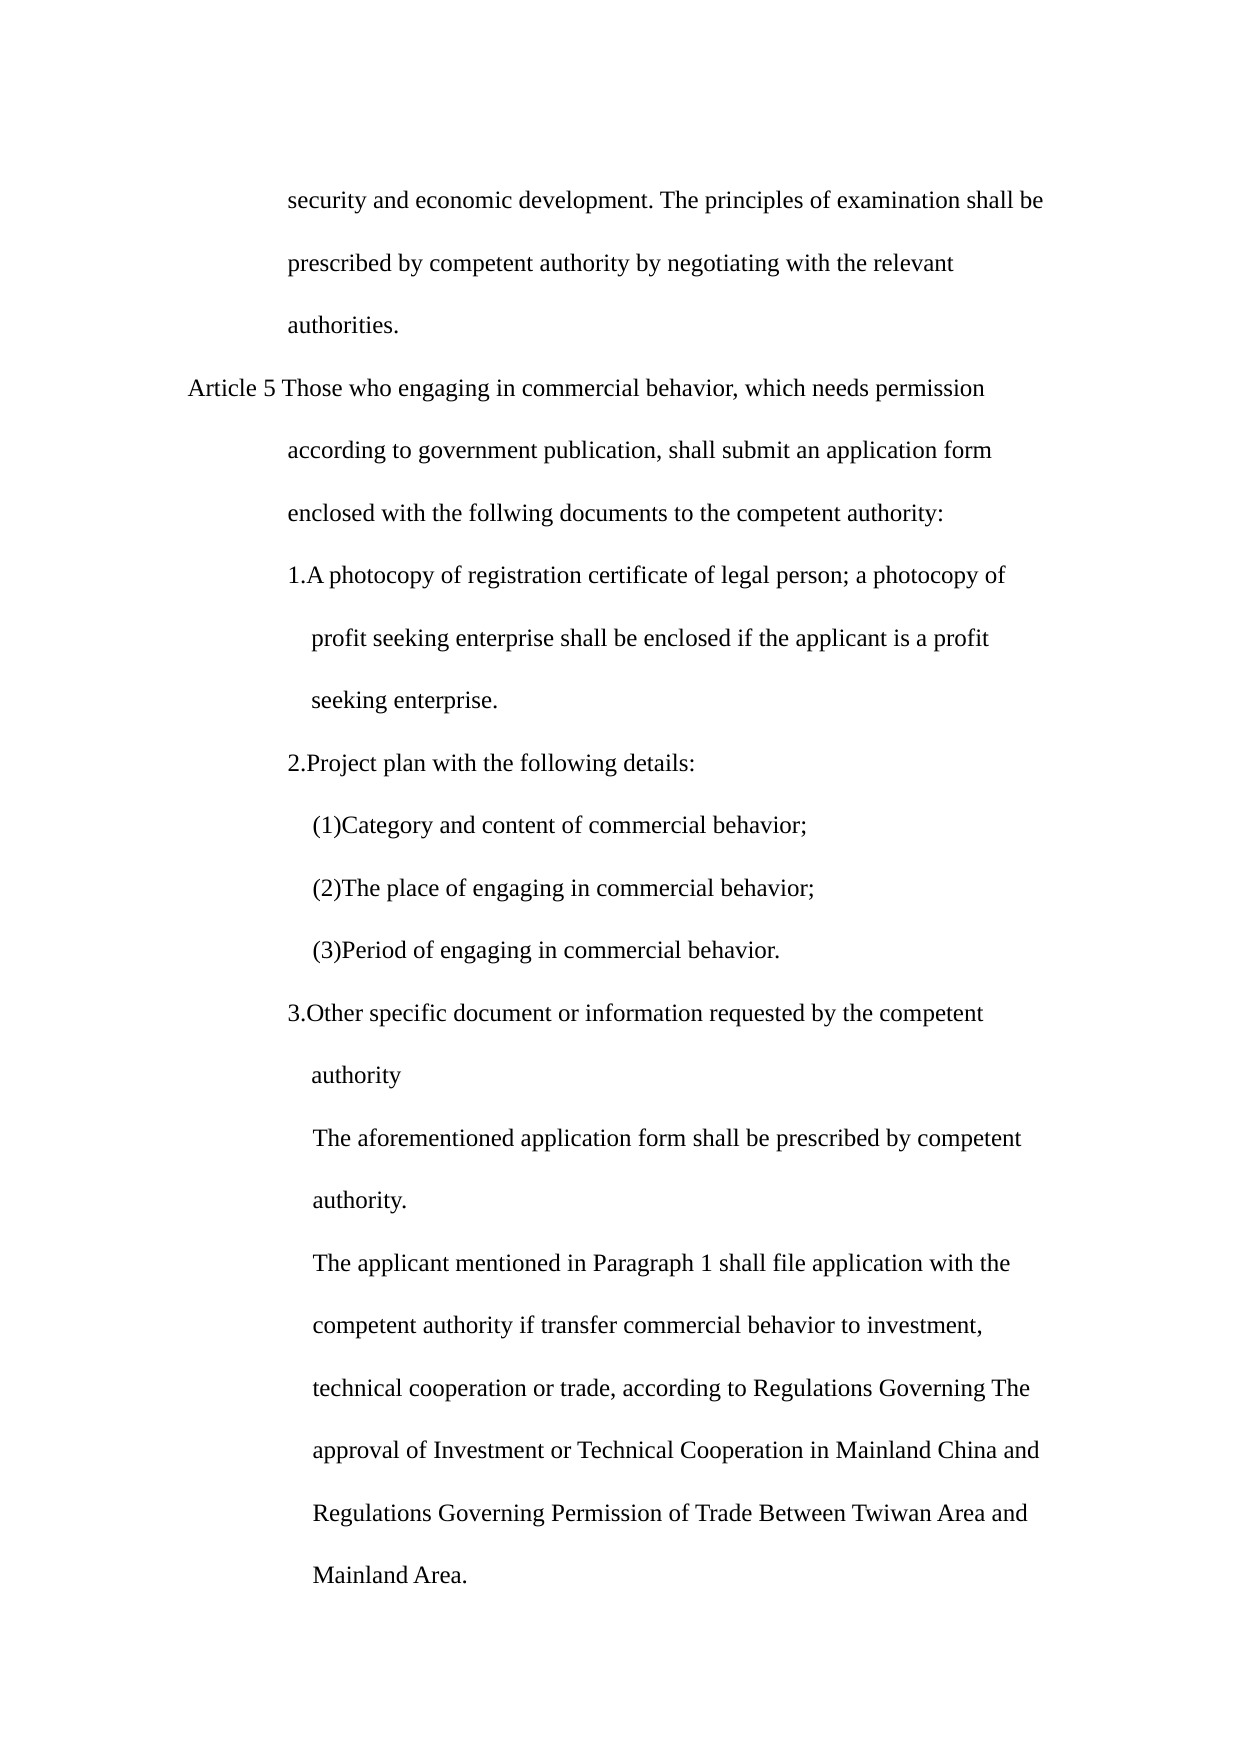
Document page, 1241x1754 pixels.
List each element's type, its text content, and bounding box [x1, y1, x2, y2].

text The aforementioned application form shall be prescribed by competent authority. [312, 1096, 1053, 1221]
text security and economic development. The principles of examination shall be prescribed by competent authority by negotiating with the relevant authorities. [287, 158, 1053, 346]
text (3)Period of engaging in commercial behavior. [312, 908, 1053, 971]
text 3.Other specific document or information requested by the competent authority [287, 971, 1053, 1096]
text 2.Project plan with the following details: [287, 721, 1053, 783]
text Article 5 Those who engaging in commercial behavior, which needs permission according to government publication, shall submit an application form enclosed with the follwing documents to the competent authority: [187, 346, 1053, 533]
text (2)The place of engaging in commercial behavior; [312, 846, 1053, 908]
text 1.A photocopy of registration certificate of legal person; a photocopy of profit seeking enterprise shall be enclosed if the applicant is a profit seeking enterprise. [287, 533, 1053, 721]
text The applicant mentioned in Paragraph 1 shall file application with the competent authority if transfer commercial behavior to investment, technical cooperation or trade, according to Regulations Governing The approval of Investment or Technical Cooperation in Mainland China and Regulations Governing Permission of Trade Between Twiwan Area and Mainland Area. [312, 1221, 1053, 1596]
text (1)Category and content of commercial behavior; [312, 783, 1053, 846]
